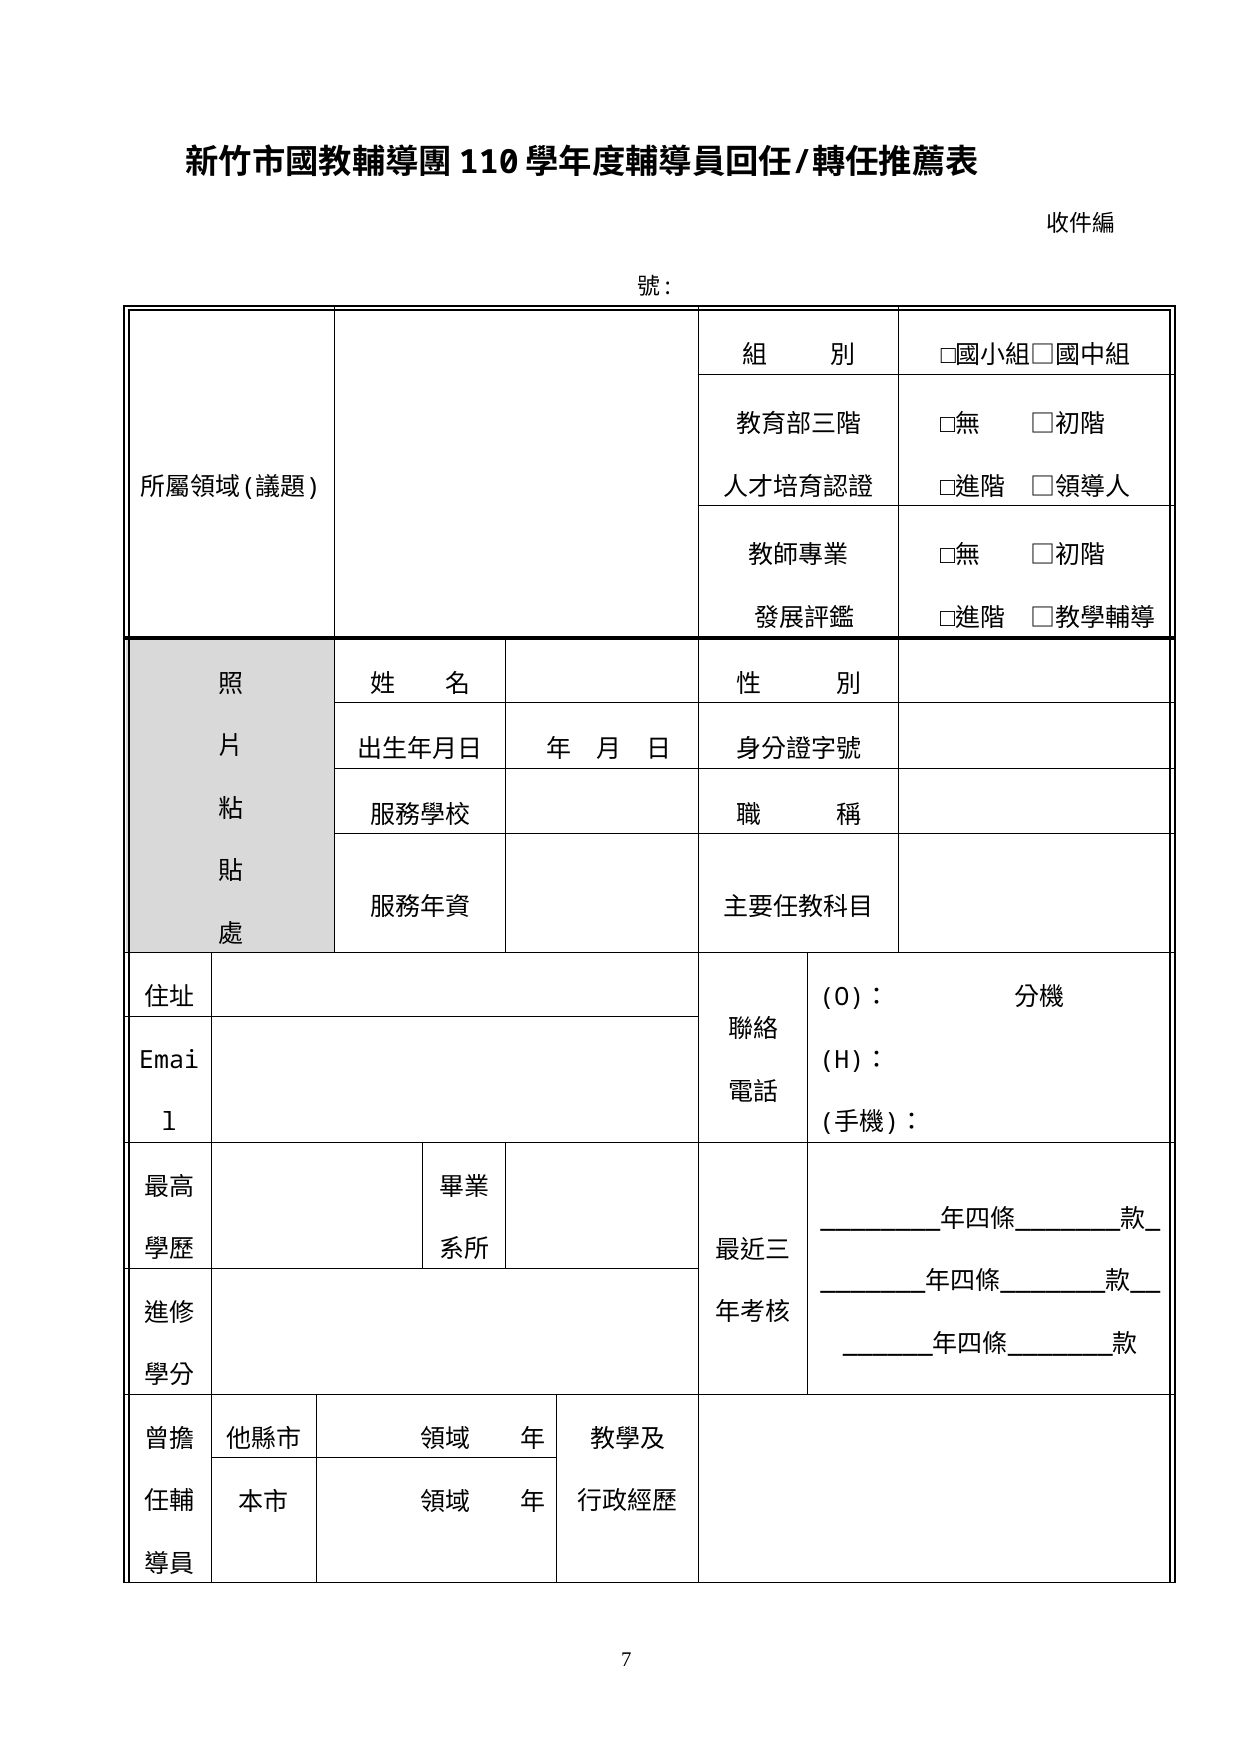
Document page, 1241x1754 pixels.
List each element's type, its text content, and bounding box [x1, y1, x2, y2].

table_cell [506, 769, 698, 833]
table_cell 教師專業 發展評鑑 [699, 506, 898, 636]
table_cell 最高學歷 [130, 1143, 211, 1268]
table_cell 主要任教科目 [699, 834, 898, 952]
table_cell 領域 年 [317, 1458, 556, 1582]
table_cell 他縣市 [212, 1395, 316, 1457]
table_header □國小組□國中組 [899, 311, 1169, 374]
table_cell [506, 834, 698, 952]
table_cell [899, 640, 1169, 702]
table_cell □無 □初階 □進階 □領導人 [899, 375, 1169, 505]
table_cell 照 片 粘 貼 處 [130, 640, 334, 952]
table_cell [899, 834, 1169, 952]
table_cell 出生年月日 [335, 703, 505, 768]
table_cell 住址 [130, 953, 211, 1016]
text 收件編號: [155, 180, 1122, 305]
table_cell [212, 1269, 698, 1394]
table_cell [212, 1143, 422, 1268]
table_cell 本市 [212, 1458, 316, 1582]
table_cell 領域 年 [317, 1395, 556, 1457]
table_cell [899, 703, 1169, 768]
text 新竹市國教輔導團110學年度輔導員回任/轉任推薦表 [41, 118, 1122, 180]
table_cell 教學及 行政經歷 [557, 1395, 698, 1582]
table_cell ________年四條_______款________年四條_______款________年四條_______款 [808, 1143, 1169, 1394]
table_header 組 別 [699, 311, 898, 374]
table_cell 聯絡 電話 [699, 953, 807, 1142]
table_cell 畢業系所 [423, 1143, 505, 1268]
table_cell 最近三年考核 [699, 1143, 807, 1394]
table_cell 職 稱 [699, 769, 898, 833]
table_header [335, 311, 698, 636]
table_cell Email [130, 1017, 211, 1142]
table_cell [212, 1017, 698, 1142]
table_cell 姓 名 [335, 640, 505, 702]
table_cell [506, 1143, 698, 1268]
table_cell [899, 769, 1169, 833]
table_cell 年 月 日 [506, 703, 698, 768]
table_cell [212, 953, 698, 1016]
table_cell 教育部三階 人才培育認證 [699, 375, 898, 505]
table_cell (O)： 分機 (H)： (手機)： [808, 953, 1169, 1142]
table_cell [699, 1395, 1169, 1582]
table_cell 服務年資 [335, 834, 505, 952]
table_cell 身分證字號 [699, 703, 898, 768]
table_cell 進修 學分 [130, 1269, 211, 1394]
table_cell □無 □初階 □進階 □教學輔導 [899, 506, 1169, 636]
table_cell 曾擔任輔導員資歷 [130, 1395, 211, 1582]
table_cell [506, 640, 698, 702]
table_cell 性 別 [699, 640, 898, 702]
table_header 所屬領域(議題) [130, 311, 334, 636]
table_cell 服務學校 [335, 769, 505, 833]
